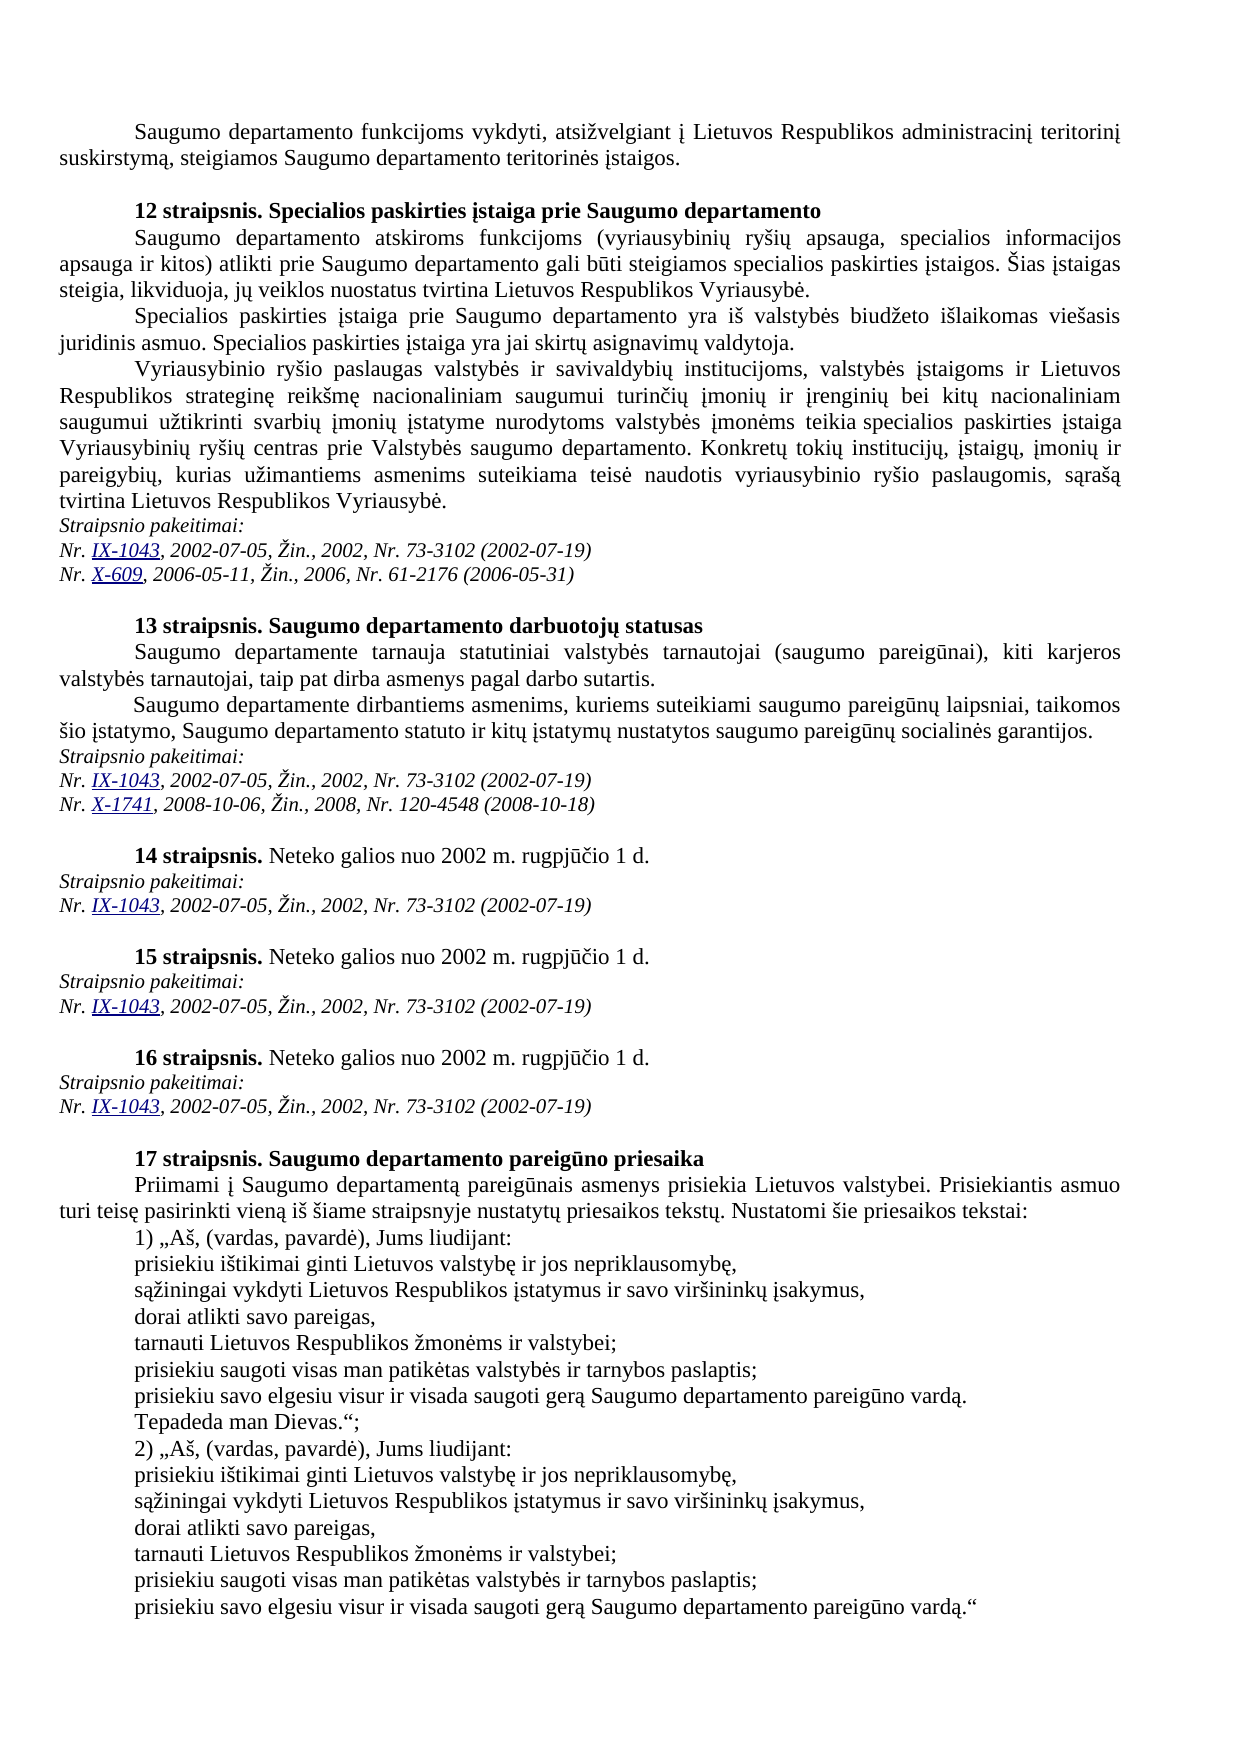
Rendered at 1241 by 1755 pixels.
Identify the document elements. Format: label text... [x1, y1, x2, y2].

text prisiekiu savo elgesiu visur ir visada saugoti gerą Saugumo departamento pareigūno vardą. [59, 1382, 1122, 1408]
text tarnauti Lietuvos Respublikos žmonėms ir valstybei; [59, 1540, 1122, 1566]
text prisiekiu ištikimai ginti Lietuvos valstybę ir jos nepriklausomybę, [59, 1461, 1122, 1487]
text dorai atlikti savo pareigas, [59, 1514, 1122, 1540]
text Nr. X-1741, 2008-10-06, Žin., 2008, Nr. 120-4548 (2008-10-18) [59, 792, 1122, 816]
text 12 straipsnis. Specialios paskirties įstaiga prie Saugumo departamento [59, 197, 1122, 223]
text 17 straipsnis. Saugumo departamento pareigūno priesaika [59, 1145, 1122, 1171]
text prisiekiu saugoti visas man patikėtas valstybės ir tarnybos paslaptis; [59, 1566, 1122, 1593]
text Tepadeda man Dievas.“; [59, 1408, 1122, 1435]
text 15 straipsnis. Neteko galios nuo 2002 m. rugpjūčio 1 d. [59, 943, 1122, 969]
text Nr. IX-1043, 2002-07-05, Žin., 2002, Nr. 73-3102 (2002-07-19) [59, 768, 1122, 792]
text Saugumo departamento funkcijoms vykdyti, atsižvelgiant į Lietuvos Respublikos administracinį teritorinį suskirstymą, steigiamos Saugumo departamento teritorinės įstaigos. [59, 118, 1122, 171]
text tarnauti Lietuvos Respublikos žmonėms ir valstybei; [59, 1329, 1122, 1356]
text prisiekiu savo elgesiu visur ir visada saugoti gerą Saugumo departamento pareigūno vardą.“ [59, 1593, 1122, 1619]
text sąžiningai vykdyti Lietuvos Respublikos įstatymus ir savo viršininkų įsakymus, [59, 1277, 1122, 1303]
text Priimami į Saugumo departamentą pareigūnais asmenys prisiekia Lietuvos valstybei. Prisiekiantis asmuo turi teisę pasirinkti vieną iš šiame straipsnyje nustatytų priesaikos tekstų. Nustatomi šie priesaikos tekstai: [59, 1171, 1122, 1224]
text Straipsnio pakeitimai: [59, 513, 1122, 537]
text prisiekiu saugoti visas man patikėtas valstybės ir tarnybos paslaptis; [59, 1356, 1122, 1382]
text Straipsnio pakeitimai: [59, 969, 1122, 993]
text Saugumo departamente dirbantiems asmenims, kuriems suteikiami saugumo pareigūnų laipsniai, taikomos šio įstatymo, Saugumo departamento statuto ir kitų įstatymų nustatytos saugumo pareigūnų socialinės garantijos. [59, 691, 1122, 744]
text 14 straipsnis. Neteko galios nuo 2002 m. rugpjūčio 1 d. [59, 842, 1122, 869]
text Saugumo departamente tarnauja statutiniai valstybės tarnautojai (saugumo pareigūnai), kiti karjeros valstybės tarnautojai, taip pat dirba asmenys pagal darbo sutartis. [59, 638, 1122, 691]
text 13 straipsnis. Saugumo departamento darbuotojų statusas [59, 612, 1122, 638]
text 2) „Aš, (vardas, pavardė), Jums liudijant: [59, 1435, 1122, 1461]
text Nr. IX-1043, 2002-07-05, Žin., 2002, Nr. 73-3102 (2002-07-19) [59, 993, 1122, 1018]
text sąžiningai vykdyti Lietuvos Respublikos įstatymus ir savo viršininkų įsakymus, [59, 1487, 1122, 1514]
text prisiekiu ištikimai ginti Lietuvos valstybę ir jos nepriklausomybę, [59, 1250, 1122, 1277]
text Nr. X-609, 2006-05-11, Žin., 2006, Nr. 61-2176 (2006-05-31) [59, 562, 1122, 586]
text dorai atlikti savo pareigas, [59, 1303, 1122, 1329]
text Straipsnio pakeitimai: [59, 869, 1122, 893]
text Specialios paskirties įstaiga prie Saugumo departamento yra iš valstybės biudžeto išlaikomas viešasis juridinis asmuo. Specialios paskirties įstaiga yra jai skirtų asignavimų valdytoja. [59, 303, 1122, 355]
text 1) „Aš, (vardas, pavardė), Jums liudijant: [59, 1224, 1122, 1250]
text Saugumo departamento atskiroms funkcijoms (vyriausybinių ryšių apsauga, specialios informacijos apsauga ir kitos) atlikti prie Saugumo departamento gali būti steigiamos specialios paskirties įstaigos. Šias įstaigas steigia, likviduoja, jų veiklos nuostatus tvirtina Lietuvos Respublikos Vyriausybė. [59, 223, 1122, 303]
text Vyriausybinio ryšio paslaugas valstybės ir savivaldybių institucijoms, valstybės įstaigoms ir Lietuvos Respublikos strateginę reikšmę nacionaliniam saugumui turinčių įmonių ir įrenginių bei kitų nacionaliniam saugumui užtikrinti svarbių įmonių įstatyme nurodytoms valstybės įmonėms teikia specialios paskirties įstaiga Vyriausybinių ryšių centras prie Valstybės saugumo departamento. Konkretų tokių institucijų, įstaigų, įmonių ir pareigybių, kurias užimantiems asmenims suteikiama teisė naudotis vyriausybinio ryšio paslaugomis, sąrašą tvirtina Lietuvos Respublikos Vyriausybė. [59, 355, 1122, 513]
text 16 straipsnis. Neteko galios nuo 2002 m. rugpjūčio 1 d. [59, 1044, 1122, 1070]
text Nr. IX-1043, 2002-07-05, Žin., 2002, Nr. 73-3102 (2002-07-19) [59, 537, 1122, 562]
text Straipsnio pakeitimai: [59, 1070, 1122, 1094]
text Nr. IX-1043, 2002-07-05, Žin., 2002, Nr. 73-3102 (2002-07-19) [59, 893, 1122, 917]
text Straipsnio pakeitimai: [59, 744, 1122, 768]
text Nr. IX-1043, 2002-07-05, Žin., 2002, Nr. 73-3102 (2002-07-19) [59, 1094, 1122, 1118]
